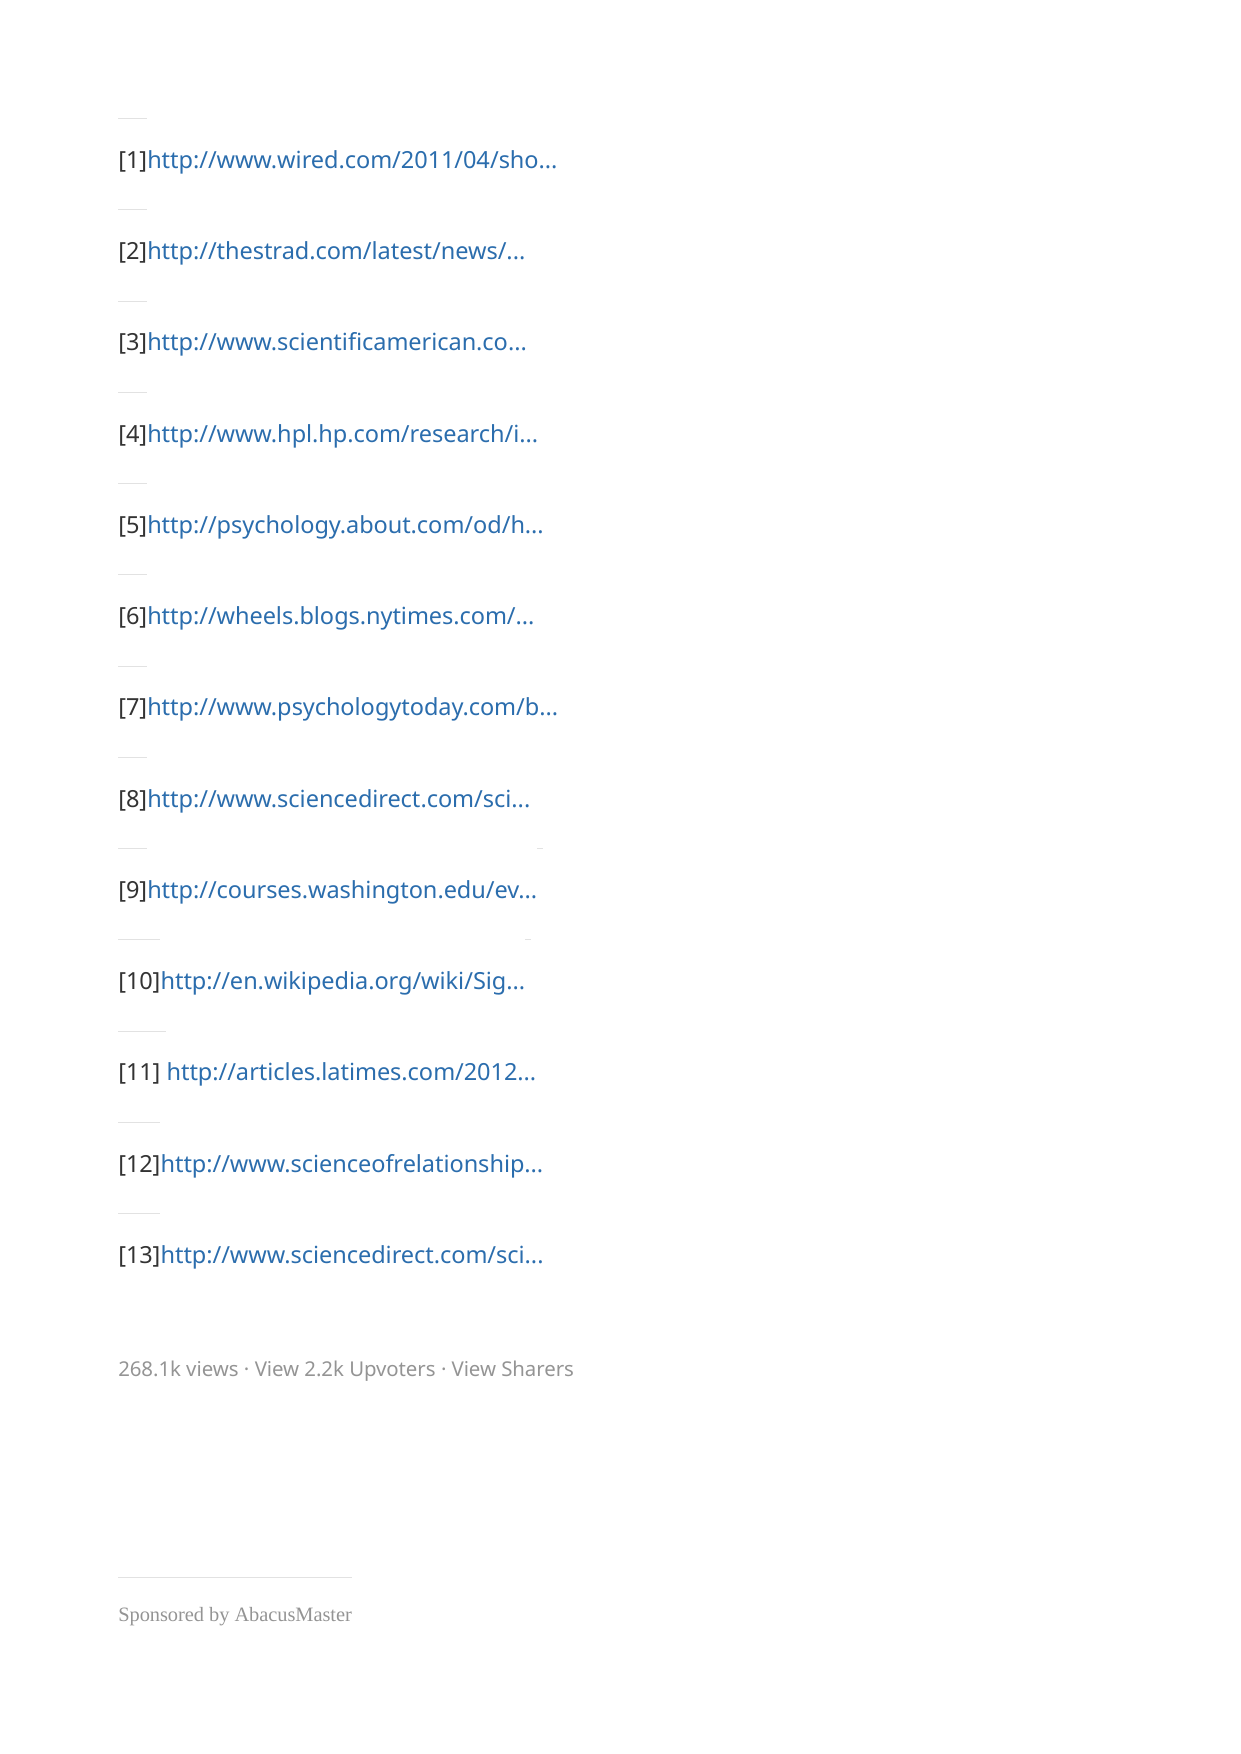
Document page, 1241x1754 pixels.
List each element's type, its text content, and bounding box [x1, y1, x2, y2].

text [1]http://www.wired.com/2011/04/sho... [2]http://thestrad.com/latest/news/... [3]http://www.scientificamerican.co... [4]http://www.hpl.hp.com/research/i... [5]http://psychology.about.com/od/h... [6]http://wheels.blogs.nytimes.com/... [7]http://www.psychologytoday.com/b... [8]http://www.sciencedirect.com/sci... [9]http://courses.washington.edu/ev... [10]http://en.wikipedia.org/wiki/Sig... [11] http://articles.latimes.com/2012... [12]http://www.scienceofrelationship... [13]http://www.sciencedirect.com/sci... [118, 118, 1122, 1270]
text 268.1k views · View 2.2k Upvoters · View Sharers [118, 1355, 1122, 1382]
text Sponsored by AbacusMaster [118, 1577, 1122, 1626]
